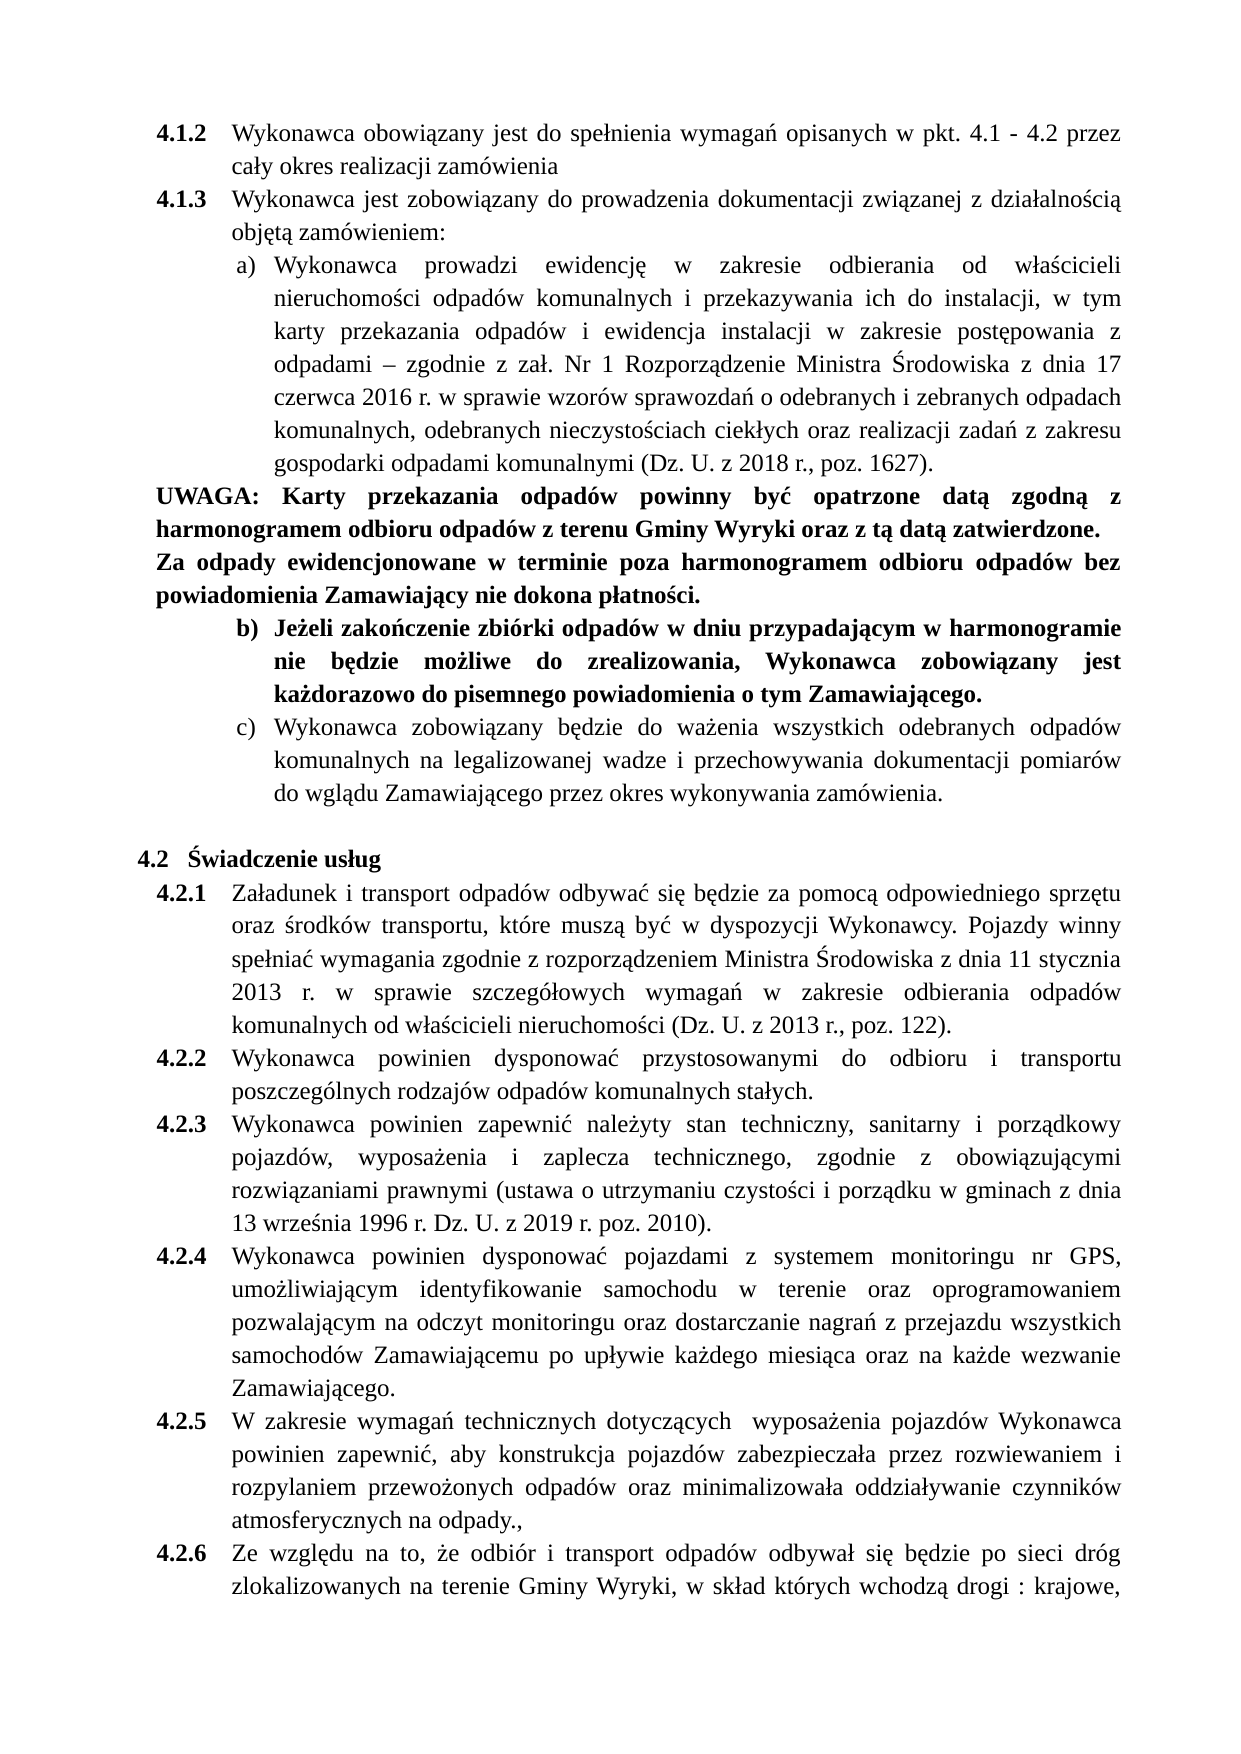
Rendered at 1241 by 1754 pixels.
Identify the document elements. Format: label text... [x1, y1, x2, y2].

list Wykonawca zobowiązany będzie do ważenia wszystkich odebranych odpadów komunalnych na legalizowanej wadze i przechowywania dokumentacji pomiarów do wglądu Zamawiającego przez okres wykonywania zamówienia. [236, 712, 1122, 807]
list Ze względu na to, że odbiór i transport odpadów odbywał się będzie po sieci dróg zlokalizowanych na terenie Gminy Wyryki, w skład których wchodzą drogi : krajowe, [156, 1538, 1122, 1600]
list Wykonawca powinien dysponować przystosowanymi do odbioru i transportu poszczególnych rodzajów odpadów komunalnych stałych. [156, 1043, 1122, 1104]
list Załadunek i transport odpadów odbywać się będzie za pomocą odpowiedniego sprzętu oraz środków transportu, które muszą być w dyspozycji Wykonawcy. Pojazdy winny spełniać wymagania zgodnie z rozporządzeniem Ministra Środowiska z dnia 11 stycznia 2013 r. w sprawie szczegółowych wymagań w zakresie odbierania odpadów komunalnych od właścicieli nieruchomości (Dz. U. z 2013 r., poz. 122). [156, 878, 1122, 1038]
list Jeżeli zakończenie zbiórki odpadów w dniu przypadającym w harmonogramie nie będzie możliwe do zrealizowania, Wykonawca zobowiązany jest każdorazowo do pisemnego powiadomienia o tym Zamawiającego. [236, 613, 1122, 708]
list Wykonawca prowadzi ewidencję w zakresie odbierania od właścicieli nieruchomości odpadów komunalnych i przekazywania ich do instalacji, w tym karty przekazania odpadów i ewidencja instalacji w zakresie postępowania z odpadami – zgodnie z zał. Nr 1 Rozporządzenie Ministra Środowiska z dnia 17 czerwca 2016 r. w sprawie wzorów sprawozdań o odebranych i zebranych odpadach komunalnych, odebranych nieczystościach ciekłych oraz realizacji zadań z zakresu gospodarki odpadami komunalnymi (Dz. U. z 2018 r., poz. 1627). [236, 250, 1122, 477]
text UWAGA: Karty przekazania odpadów powinny być opatrzone datą zgodną z harmonogramem odbioru odpadów z terenu Gminy Wyryki oraz z tą datą zatwierdzone. [156, 481, 1122, 543]
list Wykonawca powinien zapewnić należyty stan techniczny, sanitarny i porządkowy pojazdów, wyposażenia i zaplecza technicznego, zgodnie z obowiązującymi rozwiązaniami prawnymi (ustawa o utrzymaniu czystości i porządku w gminach z dnia 13 września 1996 r. Dz. U. z 2019 r. poz. 2010). [156, 1109, 1122, 1237]
text Za odpady ewidencjonowane w terminie poza harmonogramem odbioru odpadów bez powiadomienia Zamawiający nie dokona płatności. [156, 547, 1122, 609]
list Wykonawca powinien dysponować pojazdami z systemem monitoringu nr GPS, umożliwiającym identyfikowanie samochodu w terenie oraz oprogramowaniem pozwalającym na odczyt monitoringu oraz dostarczanie nagrań z przejazdu wszystkich samochodów Zamawiającemu po upływie każdego miesiąca oraz na każde wezwanie Zamawiającego. [156, 1241, 1122, 1402]
list Wykonawca jest zobowiązany do prowadzenia dokumentacji związanej z działalnością objętą zamówieniem: [156, 184, 1122, 246]
list Świadczenie usług [137, 844, 1122, 873]
list W zakresie wymagań technicznych dotyczących wyposażenia pojazdów Wykonawca powinien zapewnić, aby konstrukcja pojazdów zabezpieczała przez rozwiewaniem i rozpylaniem przewożonych odpadów oraz minimalizowała oddziaływanie czynników atmosferycznych na odpady., [156, 1406, 1122, 1534]
list Wykonawca obowiązany jest do spełnienia wymagań opisanych w pkt. 4.1 - 4.2 przez cały okres realizacji zamówienia [156, 118, 1122, 180]
